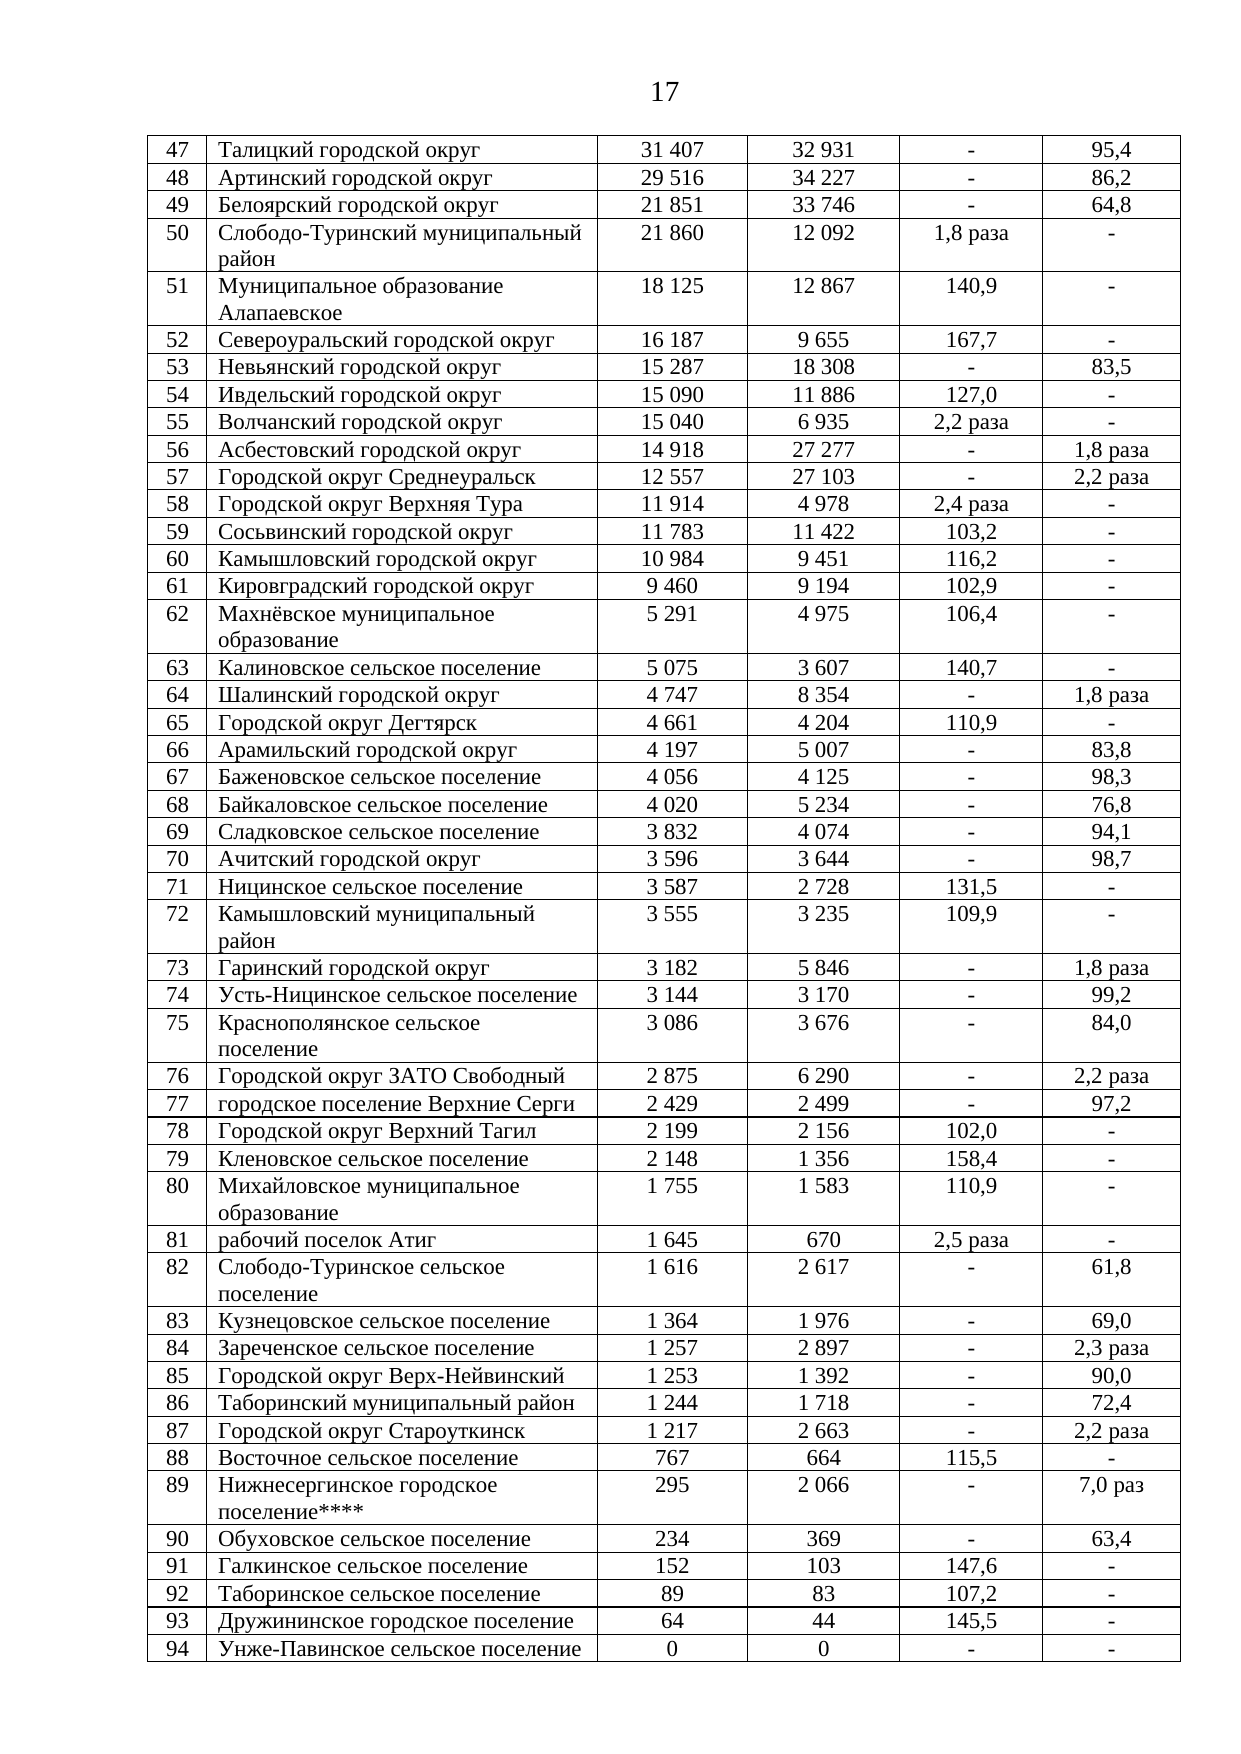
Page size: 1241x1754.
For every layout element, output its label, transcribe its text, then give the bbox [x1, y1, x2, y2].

table_cell 9 460 [598, 573, 747, 599]
table_cell 1,8 раза [1043, 681, 1180, 707]
table_cell 99,2 [1043, 981, 1180, 1008]
table_cell 75 [148, 1009, 206, 1062]
table_cell 116,2 [900, 545, 1042, 572]
table_cell 0 [748, 1635, 899, 1661]
table_cell 147,6 [900, 1553, 1042, 1579]
table_cell Слободо-Туринское сельское поселение [207, 1253, 597, 1306]
table_cell Арамильский городской округ [207, 736, 597, 762]
table_cell 109,9 [900, 900, 1042, 953]
table_cell - [900, 1525, 1042, 1552]
table_cell 131,5 [900, 873, 1042, 899]
table_cell 15 287 [598, 354, 747, 380]
table_cell 145,5 [900, 1608, 1042, 1634]
table_cell 3 182 [598, 954, 747, 980]
table_cell Махнёвское муниципальное образование [207, 600, 597, 653]
table_cell 140,7 [900, 654, 1042, 680]
table_cell 167,7 [900, 326, 1042, 352]
table_cell 69,0 [1043, 1307, 1180, 1333]
table_cell Байкаловское сельское поселение [207, 791, 597, 817]
table_cell 3 596 [598, 846, 747, 872]
table_cell 89 [598, 1580, 747, 1606]
table_cell 2 897 [748, 1335, 899, 1361]
table_cell 64 [598, 1608, 747, 1634]
table_cell - [1043, 1444, 1180, 1470]
table_cell Таборинское сельское поселение [207, 1580, 597, 1606]
table_cell - [900, 1090, 1042, 1116]
table_cell 72,4 [1043, 1389, 1180, 1416]
table_cell Гаринский городской округ [207, 954, 597, 980]
table_cell 78 [148, 1118, 206, 1144]
table_cell Кленовское сельское поселение [207, 1145, 597, 1171]
table_cell 85 [148, 1362, 206, 1388]
table_cell - [900, 1063, 1042, 1089]
table_cell городское поселение Верхние Серги [207, 1090, 597, 1116]
table_cell 664 [748, 1444, 899, 1470]
table_cell 55 [148, 408, 206, 434]
table_cell 15 090 [598, 381, 747, 407]
table_cell 1 976 [748, 1307, 899, 1333]
table_cell 9 194 [748, 573, 899, 599]
table_cell 110,9 [900, 1172, 1042, 1225]
table_cell 4 125 [748, 763, 899, 790]
table_cell 3 086 [598, 1009, 747, 1062]
table_cell - [900, 736, 1042, 762]
table_cell 63,4 [1043, 1525, 1180, 1552]
table_cell 2 429 [598, 1090, 747, 1116]
table_cell Камышловский городской округ [207, 545, 597, 572]
table_cell Таборинский муниципальный район [207, 1389, 597, 1416]
table_cell 92 [148, 1580, 206, 1606]
table_cell 94 [148, 1635, 206, 1661]
table_cell - [900, 1253, 1042, 1306]
table_cell Кузнецовское сельское поселение [207, 1307, 597, 1333]
table_cell 12 557 [598, 463, 747, 489]
table_cell - [900, 763, 1042, 790]
table_cell 12 867 [748, 272, 899, 325]
table_cell 82 [148, 1253, 206, 1306]
table_cell 90,0 [1043, 1362, 1180, 1388]
table_cell 94,1 [1043, 818, 1180, 844]
table_cell - [1043, 1580, 1180, 1606]
table_cell 57 [148, 463, 206, 489]
table_cell - [900, 463, 1042, 489]
table_cell - [1043, 1553, 1180, 1579]
table_cell 1 616 [598, 1253, 747, 1306]
table_cell 72 [148, 900, 206, 953]
table_cell Городской округ Среднеуральск [207, 463, 597, 489]
table_cell 21 860 [598, 219, 747, 271]
table_cell 9 451 [748, 545, 899, 572]
table_cell 2,2 раза [1043, 1063, 1180, 1089]
table_cell 9 655 [748, 326, 899, 352]
table_cell 2 728 [748, 873, 899, 899]
table_cell 3 170 [748, 981, 899, 1008]
table_cell 77 [148, 1090, 206, 1116]
table_cell 2,5 раза [900, 1226, 1042, 1252]
table_cell - [900, 818, 1042, 844]
table_cell 6 290 [748, 1063, 899, 1089]
table_cell 1 392 [748, 1362, 899, 1388]
table_cell Унже-Павинское сельское поселение [207, 1635, 597, 1661]
table_cell Сосьвинский городской округ [207, 518, 597, 544]
table_cell 97,2 [1043, 1090, 1180, 1116]
table_cell - [1043, 219, 1180, 271]
table_cell 2 156 [748, 1118, 899, 1144]
table_cell - [1043, 518, 1180, 544]
table_cell 1,8 раза [1043, 436, 1180, 462]
table_cell 84,0 [1043, 1009, 1180, 1062]
table_cell 83 [148, 1307, 206, 1333]
table_cell 5 846 [748, 954, 899, 980]
table_cell 27 103 [748, 463, 899, 489]
table_cell 47 [148, 136, 206, 163]
table_cell 2,3 раза [1043, 1335, 1180, 1361]
table_cell 152 [598, 1553, 747, 1579]
table_cell 11 914 [598, 490, 747, 517]
table_cell Обуховское сельское поселение [207, 1525, 597, 1552]
table_cell Баженовское сельское поселение [207, 763, 597, 790]
table_cell 76,8 [1043, 791, 1180, 817]
table_cell 103,2 [900, 518, 1042, 544]
table_cell Кировградский городской округ [207, 573, 597, 599]
table_cell 83,8 [1043, 736, 1180, 762]
table_cell 103 [748, 1553, 899, 1579]
table_cell 102,0 [900, 1118, 1042, 1144]
table_cell 4 747 [598, 681, 747, 707]
table_cell 2,4 раза [900, 490, 1042, 517]
table_cell Городской округ Верхняя Тура [207, 490, 597, 517]
table_cell - [1043, 1172, 1180, 1225]
table_cell 91 [148, 1553, 206, 1579]
table_cell Ачитский городской округ [207, 846, 597, 872]
table_cell 4 975 [748, 600, 899, 653]
table_cell Белоярский городской округ [207, 191, 597, 217]
table_cell 3 587 [598, 873, 747, 899]
table_cell 6 935 [748, 408, 899, 434]
table_cell рабочий поселок Атиг [207, 1226, 597, 1252]
table_cell 64,8 [1043, 191, 1180, 217]
table_cell 2 617 [748, 1253, 899, 1306]
table_cell 64 [148, 681, 206, 707]
table_cell - [900, 1471, 1042, 1524]
table_cell - [900, 191, 1042, 217]
table_cell 14 918 [598, 436, 747, 462]
table_cell - [1043, 573, 1180, 599]
table_cell 18 125 [598, 272, 747, 325]
table_cell - [900, 436, 1042, 462]
table_cell Городской округ Дегтярск [207, 709, 597, 735]
table_cell 1 364 [598, 1307, 747, 1333]
table_cell Усть-Ницинское сельское поселение [207, 981, 597, 1008]
table_cell 81 [148, 1226, 206, 1252]
table_cell 48 [148, 164, 206, 190]
table_cell 29 516 [598, 164, 747, 190]
table_cell 93 [148, 1608, 206, 1634]
table_cell 767 [598, 1444, 747, 1470]
table_cell 2 875 [598, 1063, 747, 1089]
table_cell Муниципальное образование Алапаевское [207, 272, 597, 325]
table_cell - [1043, 1145, 1180, 1171]
table_cell 2,2 раза [1043, 463, 1180, 489]
table_cell - [900, 1009, 1042, 1062]
table_cell 1 217 [598, 1417, 747, 1443]
table_cell 295 [598, 1471, 747, 1524]
table_cell 3 144 [598, 981, 747, 1008]
table_cell 1 244 [598, 1389, 747, 1416]
table_cell 158,4 [900, 1145, 1042, 1171]
table_cell 3 607 [748, 654, 899, 680]
table_cell 5 075 [598, 654, 747, 680]
table_cell 10 984 [598, 545, 747, 572]
table_cell 51 [148, 272, 206, 325]
table_cell 1 645 [598, 1226, 747, 1252]
table_cell 44 [748, 1608, 899, 1634]
table_cell 68 [148, 791, 206, 817]
table_cell 4 197 [598, 736, 747, 762]
table_cell - [900, 1307, 1042, 1333]
table_cell 90 [148, 1525, 206, 1552]
table_cell 66 [148, 736, 206, 762]
table_cell 1 257 [598, 1335, 747, 1361]
table_cell 83,5 [1043, 354, 1180, 380]
table_cell 4 020 [598, 791, 747, 817]
table_cell 53 [148, 354, 206, 380]
table_cell 95,4 [1043, 136, 1180, 163]
table_cell 1 718 [748, 1389, 899, 1416]
table_cell 71 [148, 873, 206, 899]
table_cell Слободо-Туринский муниципальный район [207, 219, 597, 271]
table_cell 34 227 [748, 164, 899, 190]
table_cell 115,5 [900, 1444, 1042, 1470]
table_cell - [900, 354, 1042, 380]
table_cell 15 040 [598, 408, 747, 434]
table_cell 33 746 [748, 191, 899, 217]
table_cell 98,7 [1043, 846, 1180, 872]
table_cell 4 978 [748, 490, 899, 517]
table_cell 110,9 [900, 709, 1042, 735]
table_cell - [1043, 1226, 1180, 1252]
table_cell 3 555 [598, 900, 747, 953]
table_cell 21 851 [598, 191, 747, 217]
table_cell Дружининское городское поселение [207, 1608, 597, 1634]
table_cell - [1043, 873, 1180, 899]
table_cell 83 [748, 1580, 899, 1606]
table_cell - [900, 1335, 1042, 1361]
table_cell 1,8 раза [1043, 954, 1180, 980]
table_cell 8 354 [748, 681, 899, 707]
table_cell 5 291 [598, 600, 747, 653]
table_cell - [900, 1635, 1042, 1661]
table_cell 27 277 [748, 436, 899, 462]
table_cell 127,0 [900, 381, 1042, 407]
table_cell 4 074 [748, 818, 899, 844]
table_cell Нижнесергинское городское поселение**** [207, 1471, 597, 1524]
table_cell - [1043, 545, 1180, 572]
table_cell 86 [148, 1389, 206, 1416]
table_cell 2,2 раза [1043, 1417, 1180, 1443]
table_cell Михайловское муниципальное образование [207, 1172, 597, 1225]
table_cell Невьянский городской округ [207, 354, 597, 380]
table_cell 76 [148, 1063, 206, 1089]
table_cell 31 407 [598, 136, 747, 163]
table_cell - [1043, 900, 1180, 953]
table_cell - [900, 164, 1042, 190]
table_cell 84 [148, 1335, 206, 1361]
table_cell 2 499 [748, 1090, 899, 1116]
table_cell 87 [148, 1417, 206, 1443]
table_cell 52 [148, 326, 206, 352]
table_cell Артинский городской округ [207, 164, 597, 190]
table_cell 16 187 [598, 326, 747, 352]
table_cell 140,9 [900, 272, 1042, 325]
table_cell - [1043, 381, 1180, 407]
table_cell Калиновское сельское поселение [207, 654, 597, 680]
table_cell 4 056 [598, 763, 747, 790]
table_cell 32 931 [748, 136, 899, 163]
table_cell - [900, 136, 1042, 163]
table_cell Шалинский городской округ [207, 681, 597, 707]
table_cell 2 199 [598, 1118, 747, 1144]
table_cell 3 676 [748, 1009, 899, 1062]
table_cell Талицкий городской округ [207, 136, 597, 163]
table_cell 86,2 [1043, 164, 1180, 190]
table_cell 7,0 раз [1043, 1471, 1180, 1524]
table_cell 74 [148, 981, 206, 1008]
table_cell 670 [748, 1226, 899, 1252]
table_cell 369 [748, 1525, 899, 1552]
table_cell 5 007 [748, 736, 899, 762]
table_cell 11 886 [748, 381, 899, 407]
table_cell - [900, 1417, 1042, 1443]
table_cell Городской округ Верх-Нейвинский [207, 1362, 597, 1388]
table_cell Галкинское сельское поселение [207, 1553, 597, 1579]
table_cell Сладковское сельское поселение [207, 818, 597, 844]
table_cell 3 235 [748, 900, 899, 953]
table_cell 61,8 [1043, 1253, 1180, 1306]
table_cell 3 644 [748, 846, 899, 872]
table_cell 5 234 [748, 791, 899, 817]
table_cell - [900, 1362, 1042, 1388]
table_cell 2 066 [748, 1471, 899, 1524]
table_cell 2 663 [748, 1417, 899, 1443]
table_cell 1 755 [598, 1172, 747, 1225]
table_cell 88 [148, 1444, 206, 1470]
table_cell Восточное сельское поселение [207, 1444, 597, 1470]
table_cell Городской округ Верхний Тагил [207, 1118, 597, 1144]
table_cell - [900, 846, 1042, 872]
table_cell 1 253 [598, 1362, 747, 1388]
table_cell 60 [148, 545, 206, 572]
table_cell - [1043, 272, 1180, 325]
table_cell 65 [148, 709, 206, 735]
table_cell 61 [148, 573, 206, 599]
table_cell 63 [148, 654, 206, 680]
table_cell 0 [598, 1635, 747, 1661]
table_cell 2 148 [598, 1145, 747, 1171]
table_cell 73 [148, 954, 206, 980]
table_cell 54 [148, 381, 206, 407]
table_cell - [1043, 408, 1180, 434]
table_cell 80 [148, 1172, 206, 1225]
table_cell 89 [148, 1471, 206, 1524]
table_cell - [1043, 654, 1180, 680]
table_cell - [1043, 1635, 1180, 1661]
table_cell Городской округ Староуткинск [207, 1417, 597, 1443]
table_cell 67 [148, 763, 206, 790]
table_cell 102,9 [900, 573, 1042, 599]
table_cell 106,4 [900, 600, 1042, 653]
table_cell 62 [148, 600, 206, 653]
table_cell Североуральский городской округ [207, 326, 597, 352]
table_cell 3 832 [598, 818, 747, 844]
table_cell Ницинское сельское поселение [207, 873, 597, 899]
table_cell 1 356 [748, 1145, 899, 1171]
table_cell 1,8 раза [900, 219, 1042, 271]
table_cell - [900, 791, 1042, 817]
table_cell - [900, 954, 1042, 980]
table_cell Камышловский муниципальный район [207, 900, 597, 953]
table_cell - [900, 681, 1042, 707]
table_cell 11 783 [598, 518, 747, 544]
table_cell Городской округ ЗАТО Свободный [207, 1063, 597, 1089]
table_cell - [1043, 326, 1180, 352]
table_cell 59 [148, 518, 206, 544]
table_cell 56 [148, 436, 206, 462]
table_cell - [1043, 1608, 1180, 1634]
table_cell 49 [148, 191, 206, 217]
table_cell - [1043, 709, 1180, 735]
table_cell 11 422 [748, 518, 899, 544]
table_cell Зареченское сельское поселение [207, 1335, 597, 1361]
table_cell - [1043, 600, 1180, 653]
table_cell - [1043, 1118, 1180, 1144]
table_cell Асбестовский городской округ [207, 436, 597, 462]
table_cell - [900, 1389, 1042, 1416]
table_cell 50 [148, 219, 206, 271]
table_cell - [900, 981, 1042, 1008]
table_cell 4 661 [598, 709, 747, 735]
table_cell Ивдельский городской округ [207, 381, 597, 407]
table_cell - [1043, 490, 1180, 517]
table_cell 1 583 [748, 1172, 899, 1225]
table_cell Волчанский городской округ [207, 408, 597, 434]
table_cell 4 204 [748, 709, 899, 735]
table_cell 69 [148, 818, 206, 844]
table_cell 234 [598, 1525, 747, 1552]
table_cell 79 [148, 1145, 206, 1171]
table_cell 12 092 [748, 219, 899, 271]
table_cell 18 308 [748, 354, 899, 380]
table_cell 2,2 раза [900, 408, 1042, 434]
table_cell 58 [148, 490, 206, 517]
table_cell Краснополянское сельское поселение [207, 1009, 597, 1062]
table_cell 98,3 [1043, 763, 1180, 790]
table_cell 107,2 [900, 1580, 1042, 1606]
table_cell 70 [148, 846, 206, 872]
